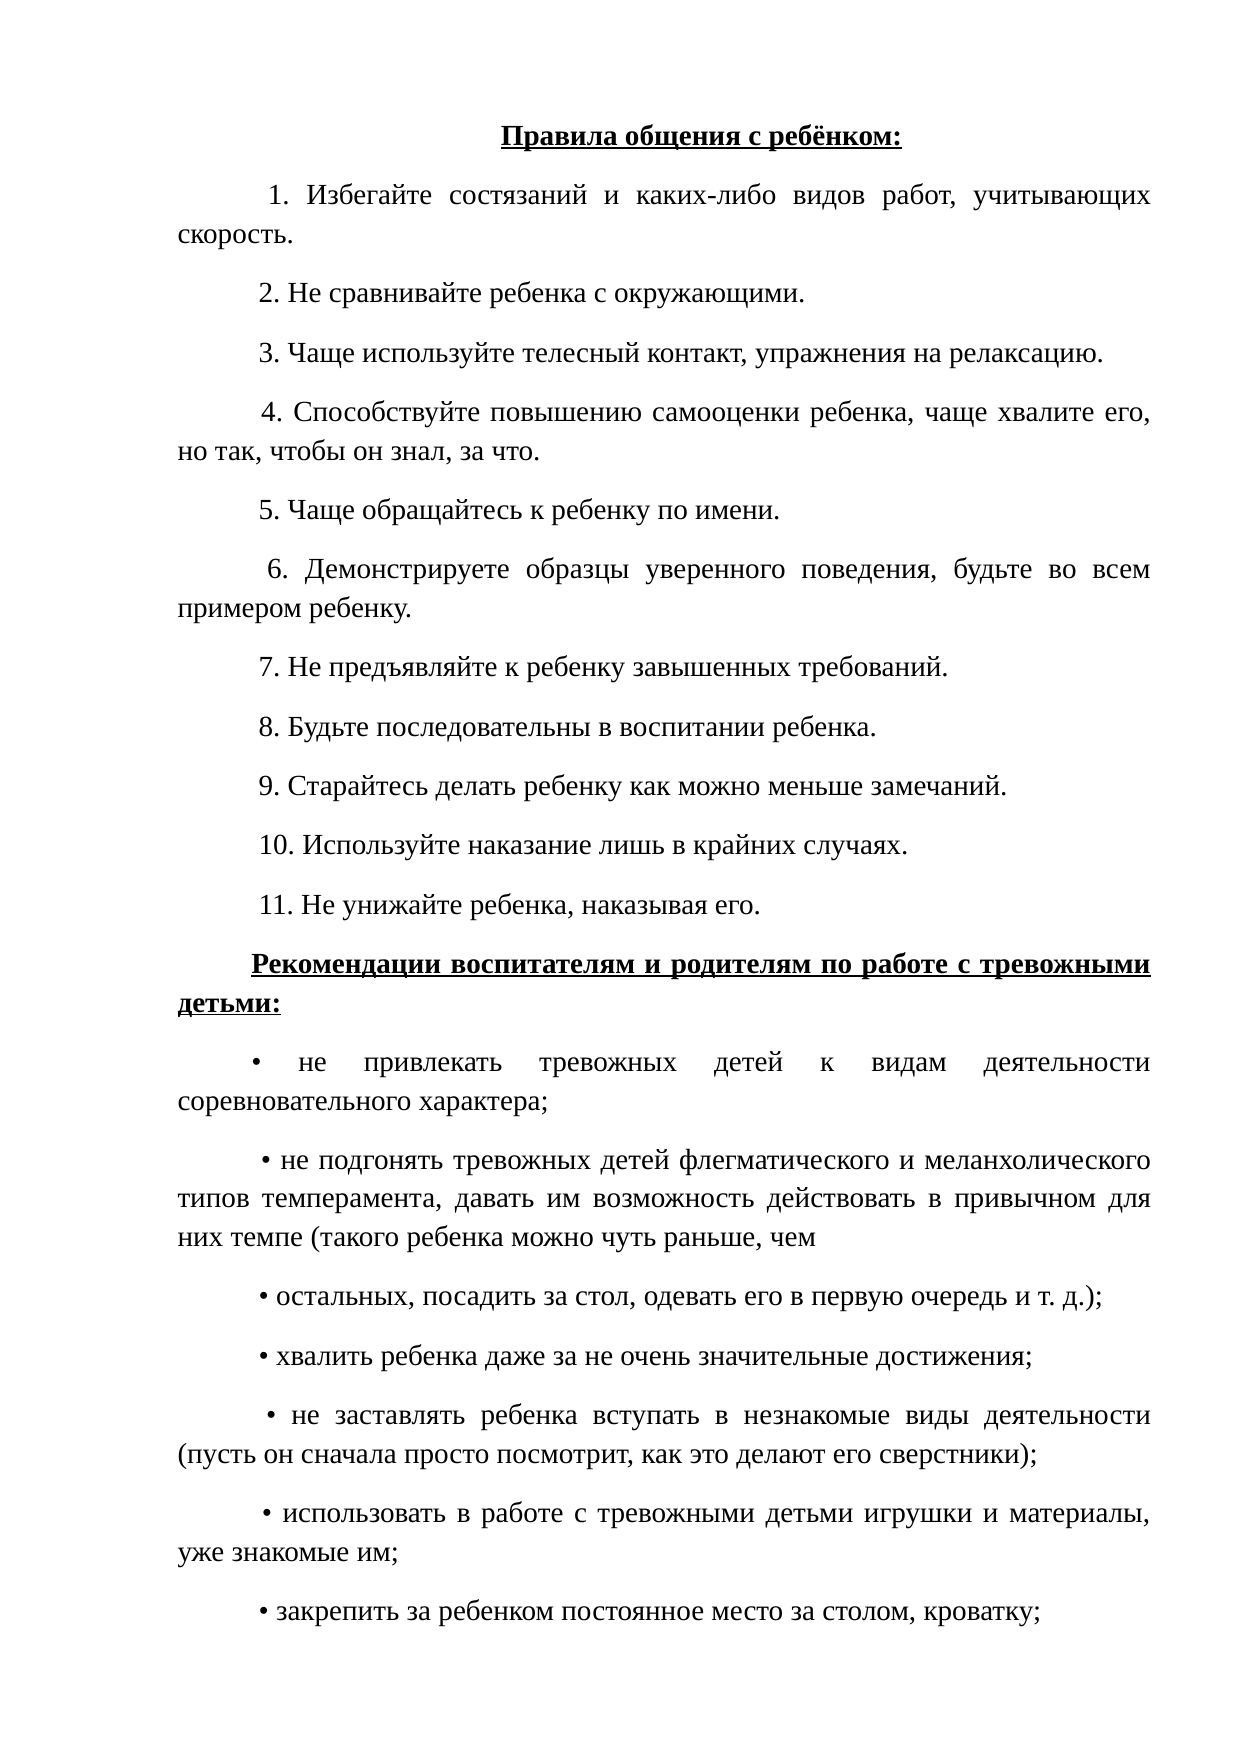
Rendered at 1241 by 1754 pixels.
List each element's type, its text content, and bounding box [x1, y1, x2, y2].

text 10. Используйте наказание лишь в крайних случаях. [177, 827, 1152, 861]
text 6. Демонстрируете образцы уверенного поведения, будьте во всем примером ребенку. [177, 551, 1152, 623]
text • не заставлять ребенка вступать в незнакомые виды деятельности (пусть он сначала просто посмотрит, как это делают его сверстники); [177, 1397, 1152, 1469]
text 2. Не сравнивайте ребенка с окружающими. [177, 275, 1152, 309]
text 9. Старайтесь делать ребенку как можно меньше замечаний. [177, 768, 1152, 802]
text 4. Способствуйте повышению самооценки ребенка, чаще хвалите его, но так, чтобы он знал, за что. [177, 394, 1152, 466]
text • закрепить за ребенком постоянное место за столом, кроватку; [177, 1593, 1152, 1627]
text • хвалить ребенка даже за не очень значительные достижения; [177, 1338, 1152, 1371]
text 1. Избегайте состязаний и каких-либо видов работ, учитывающих скорость. [177, 177, 1152, 249]
text 8. Будьте последовательны в воспитании ребенка. [177, 709, 1152, 742]
text • не подгонять тревожных детей флегматического и меланхолического типов темперамента, давать им возможность действовать в привычном для них темпе (такого ребенка можно чуть раньше, чем [177, 1142, 1152, 1253]
text 3. Чаще используйте телесный контакт, упражнения на релаксацию. [177, 335, 1152, 368]
text 11. Не унижайте ребенка, наказывая его. [177, 887, 1152, 920]
text • остальных, посадить за стол, одевать его в первую очередь и т. д.); [177, 1278, 1152, 1312]
text • не привлекать тревожных детей к видам деятельности соревновательного характера; [177, 1044, 1152, 1116]
text 5. Чаще обращайтесь к ребенку по имени. [177, 492, 1152, 526]
text • использовать в работе с тревожными детьми игрушки и материалы, уже знакомые им; [177, 1495, 1152, 1567]
text 7. Не предъявляйте к ребенку завышенных требований. [177, 649, 1152, 683]
text Правила общения с ребёнком: [177, 118, 1152, 152]
text Рекомендации воспитателям и родителям по работе с тревожными детьми: [177, 946, 1152, 1018]
